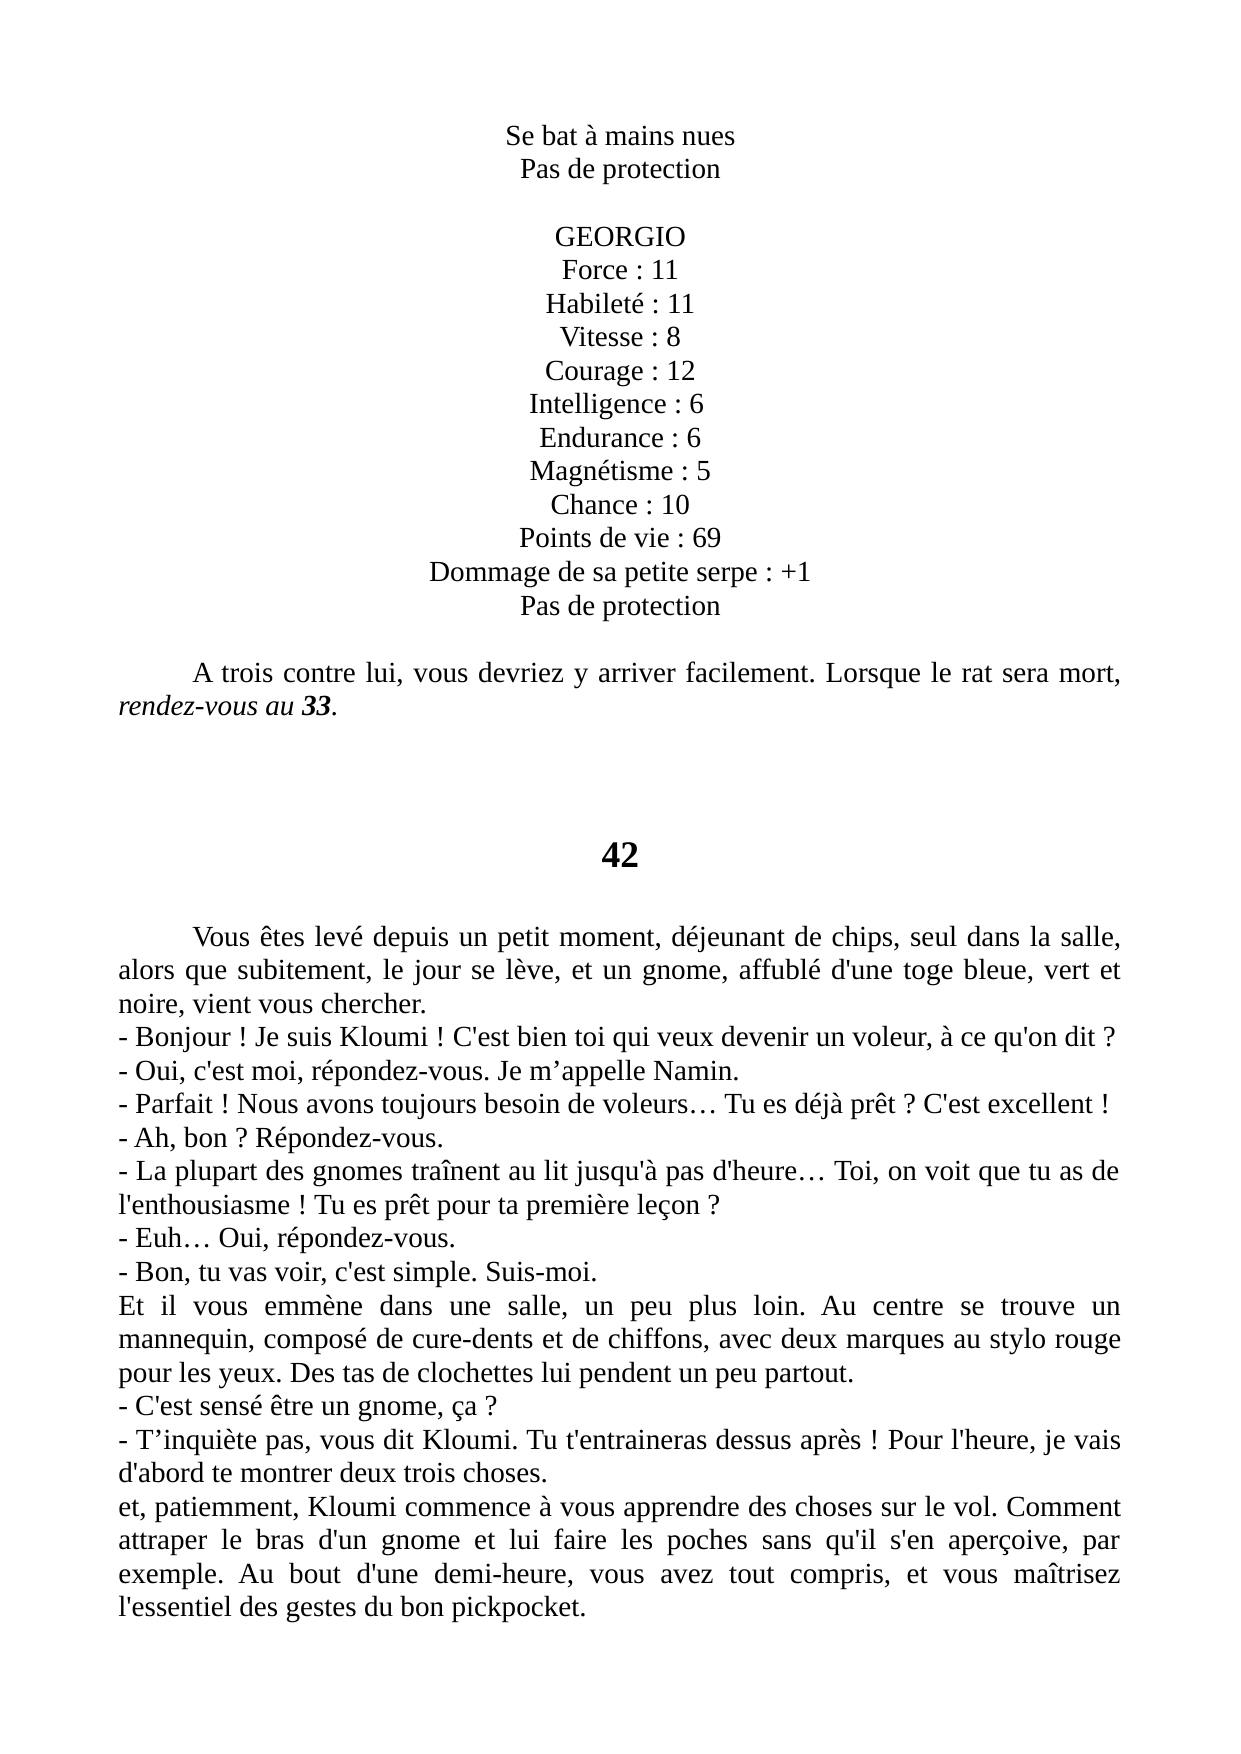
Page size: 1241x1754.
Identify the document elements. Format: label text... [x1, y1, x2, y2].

text - Bon, tu vas voir, c'est simple. Suis-moi. [118, 1254, 1122, 1288]
text - Ah, bon ? Répondez-vous. [118, 1120, 1122, 1153]
text Pas de protection [118, 588, 1122, 621]
text - Oui, c'est moi, répondez-vous. Je m’appelle Namin. [118, 1053, 1122, 1086]
text Et il vous emmène dans une salle, un peu plus loin. Au centre se trouve un mannequin, composé de cure-dents et de chiffons, avec deux marques au stylo rouge pour les yeux. Des tas de clochettes lui pendent un peu partout. [118, 1288, 1122, 1388]
text - Bonjour ! Je suis Kloumi ! C'est bien toi qui veux devenir un voleur, à ce qu'on dit ? [118, 1019, 1122, 1053]
text Courage : 12 [118, 353, 1122, 386]
text Force : 11 [118, 252, 1122, 286]
text Habileté : 11 [118, 286, 1122, 319]
text Endurance : 6 [118, 420, 1122, 453]
text - T’inquiète pas, vous dit Kloumi. Tu t'entraineras dessus après ! Pour l'heure, je vais d'abord te montrer deux trois choses. [118, 1422, 1122, 1489]
text 42 [118, 832, 1122, 876]
text Vitesse : 8 [118, 319, 1122, 353]
text Dommage de sa petite serpe : +1 [118, 554, 1122, 588]
text Pas de protection [118, 152, 1122, 185]
text - Parfait ! Nous avons toujours besoin de voleurs… Tu es déjà prêt ? C'est excellent ! [118, 1086, 1122, 1120]
text Magnétisme : 5 [118, 453, 1122, 487]
text GEORGIO [118, 219, 1122, 252]
text Points de vie : 69 [118, 521, 1122, 554]
text - Euh… Oui, répondez-vous. [118, 1221, 1122, 1254]
text Se bat à mains nues [118, 118, 1122, 152]
text A trois contre lui, vous devriez y arriver facilement. Lorsque le rat sera mort, rendez-vous au 33. [118, 655, 1122, 722]
text Vous êtes levé depuis un petit moment, déjeunant de chips, seul dans la salle, alors que subitement, le jour se lève, et un gnome, affublé d'une toge bleue, vert et noire, vient vous chercher. [118, 919, 1122, 1019]
text - C'est sensé être un gnome, ça ? [118, 1388, 1122, 1422]
text Intelligence : 6 [118, 386, 1122, 420]
text - La plupart des gnomes traînent au lit jusqu'à pas d'heure… Toi, on voit que tu as de l'enthousiasme ! Tu es prêt pour ta première leçon ? [118, 1153, 1122, 1221]
text Chance : 10 [118, 487, 1122, 521]
text et, patiemment, Kloumi commence à vous apprendre des choses sur le vol. Comment attraper le bras d'un gnome et lui faire les poches sans qu'il s'en aperçoive, par exemple. Au bout d'une demi-heure, vous avez tout compris, et vous maîtrisez l'essentiel des gestes du bon pickpocket. [118, 1489, 1122, 1623]
